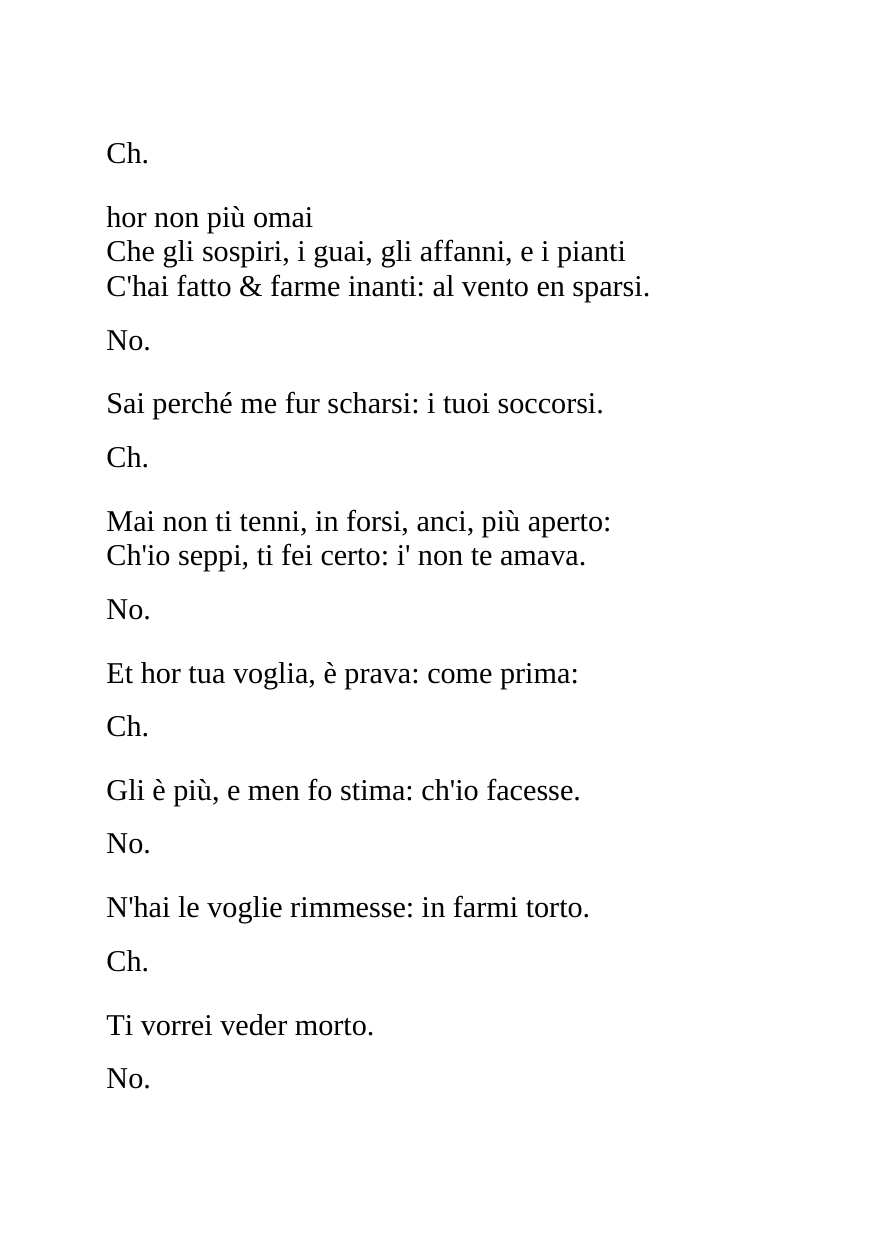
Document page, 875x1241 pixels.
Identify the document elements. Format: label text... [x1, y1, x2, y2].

text Ch. [106, 135, 768, 170]
text Ti vorrei veder morto. [106, 1007, 768, 1041]
text No. [106, 591, 768, 626]
text Gli è più, e men fo stima: ch'io facesse. [106, 772, 768, 807]
text Sai perché me fur scharsi: i tuoi soccorsi. [106, 386, 768, 420]
text No. [106, 322, 768, 356]
text No. [106, 826, 768, 860]
text Ch. [106, 943, 768, 977]
text Ch. [106, 439, 768, 474]
text Mai non ti tenni, in forsi, anci, più aperto: Ch'io seppi, ti fei certo: i' non te amava. [106, 503, 768, 572]
text No. [106, 1060, 768, 1095]
text Et hor tua voglia, è prava: come prima: [106, 655, 768, 689]
text N'hai le voglie rimmesse: in farmi torto. [106, 889, 768, 924]
text Ch. [106, 708, 768, 743]
text hor non più omai Che gli sospiri, i guai, gli affanni, e i pianti C'hai fatto & farme inanti: al vento en sparsi. [106, 199, 768, 303]
